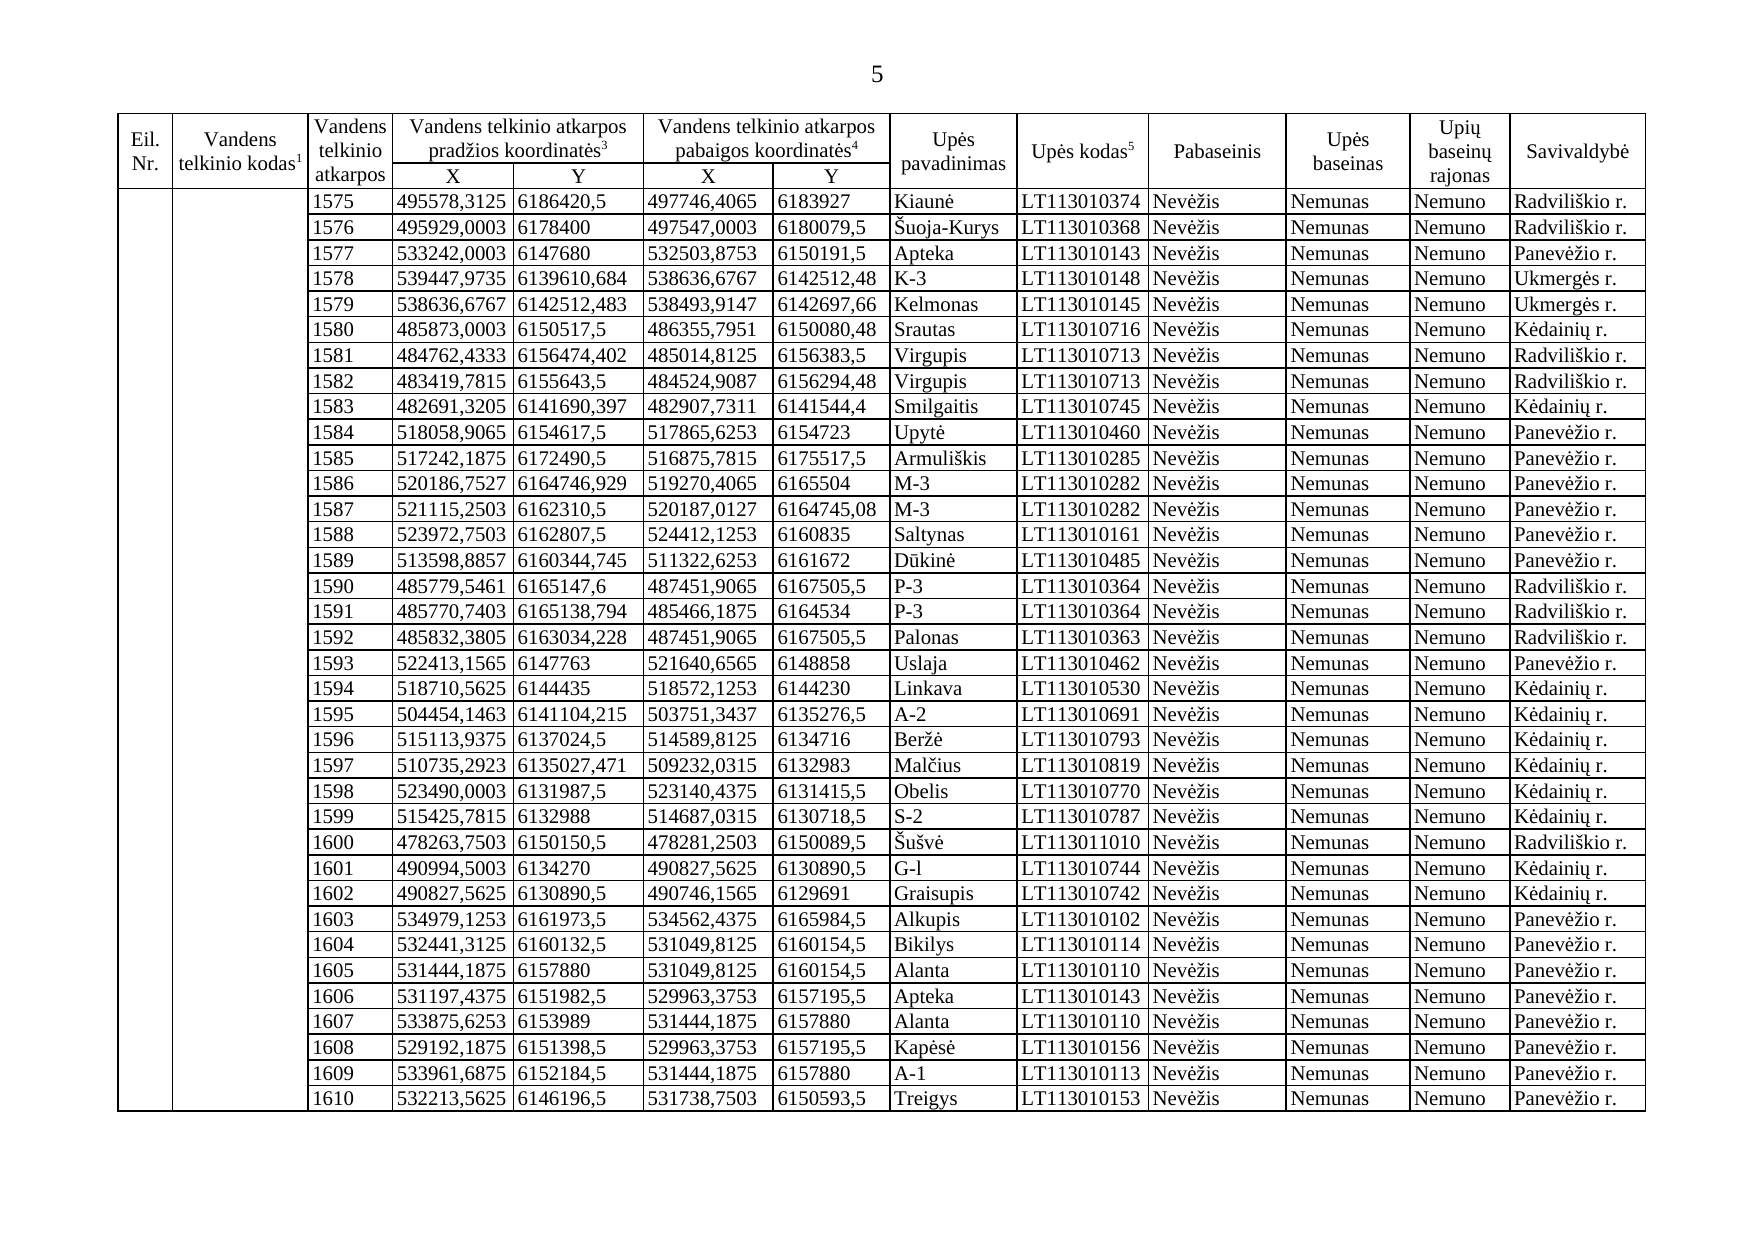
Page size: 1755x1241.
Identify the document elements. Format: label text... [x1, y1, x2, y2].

table_cell 521640,6565 [644, 651, 772, 674]
table_cell Nemuno [1411, 958, 1509, 982]
table_cell 6161672 [774, 548, 889, 572]
table_cell Nevėžis [1149, 1009, 1285, 1033]
table_cell Nevėžis [1149, 420, 1285, 444]
table_cell Nevėžis [1149, 984, 1285, 1008]
table_cell 6165147,6 [514, 574, 643, 598]
table_cell 6147680 [514, 241, 643, 264]
table_cell 510735,2923 [393, 753, 513, 777]
table_cell 6150080,48 [774, 317, 889, 341]
table_cell Panevėžio r. [1511, 241, 1645, 264]
table_cell 523490,0003 [393, 779, 513, 803]
table_cell LT113010462 [1018, 651, 1148, 674]
table_cell 6155643,5 [514, 369, 643, 393]
table_cell Apteka [891, 241, 1016, 264]
table_cell LT113010282 [1018, 471, 1148, 495]
table_cell 1592 [309, 625, 392, 649]
table_cell LT113010110 [1018, 1009, 1148, 1033]
table_cell Nemunas [1287, 292, 1409, 316]
table_cell Panevėžio r. [1511, 1009, 1645, 1033]
table_cell 6139610,684 [514, 266, 643, 290]
table_cell Nemuno [1411, 420, 1509, 444]
table_cell Nemuno [1411, 779, 1509, 803]
table_cell LT113010143 [1018, 241, 1148, 264]
table_cell 6129691 [774, 881, 889, 905]
table_cell Nevėžis [1149, 215, 1285, 239]
table_cell LT113010364 [1018, 574, 1148, 598]
table_cell 533961,6875 [393, 1061, 513, 1084]
table_cell Graisupis [891, 881, 1016, 905]
table_cell 1584 [309, 420, 392, 444]
table_cell Nevėžis [1149, 1086, 1285, 1110]
table_cell 490827,5625 [644, 856, 772, 879]
table_cell Nemuno [1411, 292, 1509, 316]
table_cell LT113010145 [1018, 292, 1148, 316]
table_cell Virgupis [891, 369, 1016, 393]
table_cell 6165984,5 [774, 907, 889, 931]
table_cell Nevėžis [1149, 241, 1285, 264]
table_cell LT113010368 [1018, 215, 1148, 239]
table_cell 1588 [309, 522, 392, 546]
table_cell 6152184,5 [514, 1061, 643, 1084]
table_cell 520186,7527 [393, 471, 513, 495]
table_cell 523972,7503 [393, 522, 513, 546]
table_cell Nemuno [1411, 932, 1509, 956]
table_header Upės pavadinimas [891, 114, 1016, 188]
table_cell LT113010143 [1018, 984, 1148, 1008]
table_cell Nemunas [1287, 369, 1409, 393]
table_cell Nemunas [1287, 984, 1409, 1008]
table_cell S-2 [891, 804, 1016, 828]
table_cell 6153989 [514, 1009, 643, 1033]
table_cell 6164745,08 [774, 497, 889, 521]
table_cell Nevėžis [1149, 317, 1285, 341]
table_cell 1579 [309, 292, 392, 316]
table_cell LT113010153 [1018, 1086, 1148, 1110]
table_cell Bikilys [891, 932, 1016, 956]
table_cell 485779,5461 [393, 574, 513, 598]
table_cell 538636,6767 [393, 292, 513, 316]
table_cell 1595 [309, 702, 392, 726]
table_cell Nemunas [1287, 702, 1409, 726]
table_cell [173, 189, 307, 1110]
table_cell Kėdainių r. [1511, 779, 1645, 803]
table_cell Panevėžio r. [1511, 1061, 1645, 1084]
table_cell 1583 [309, 394, 392, 418]
table_cell LT113010374 [1018, 189, 1148, 213]
table_cell 531197,4375 [393, 984, 513, 1008]
table_cell LT113010770 [1018, 779, 1148, 803]
table_cell Nevėžis [1149, 189, 1285, 213]
table_cell 6141544,4 [774, 394, 889, 418]
table_cell Linkava [891, 676, 1016, 700]
table_cell Panevėžio r. [1511, 522, 1645, 546]
table_cell Nemunas [1287, 651, 1409, 674]
table_cell Nevėžis [1149, 266, 1285, 290]
table_cell Nevėžis [1149, 651, 1285, 674]
table_cell Ukmergės r. [1511, 292, 1645, 316]
table_cell 1606 [309, 984, 392, 1008]
table_cell 1590 [309, 574, 392, 598]
table_cell Nemunas [1287, 522, 1409, 546]
table_cell 1593 [309, 651, 392, 674]
table_cell 6132983 [774, 753, 889, 777]
table_cell Panevėžio r. [1511, 1086, 1645, 1110]
table_cell 1603 [309, 907, 392, 931]
table_cell Nevėžis [1149, 369, 1285, 393]
table_cell 484524,9087 [644, 369, 772, 393]
table_cell Nemuno [1411, 446, 1509, 469]
table_cell Nevėžis [1149, 804, 1285, 828]
table_cell Apteka [891, 984, 1016, 1008]
table_cell Nevėžis [1149, 471, 1285, 495]
table_cell 6146196,5 [514, 1086, 643, 1110]
table_cell 6141690,397 [514, 394, 643, 418]
table_cell Radviliškio r. [1511, 625, 1645, 649]
table_cell 6130890,5 [514, 881, 643, 905]
table_cell Nemunas [1287, 343, 1409, 367]
table_cell 534979,1253 [393, 907, 513, 931]
table_cell Panevėžio r. [1511, 651, 1645, 674]
table_cell Nemuno [1411, 215, 1509, 239]
table_cell Kėdainių r. [1511, 394, 1645, 418]
table_cell 6154617,5 [514, 420, 643, 444]
table_cell Nevėžis [1149, 625, 1285, 649]
table_cell Nemuno [1411, 369, 1509, 393]
table_cell Dūkinė [891, 548, 1016, 572]
table_cell 6142512,48 [774, 266, 889, 290]
table_cell 478263,7503 [393, 830, 513, 854]
table_cell Nevėžis [1149, 932, 1285, 956]
table_cell Nemuno [1411, 394, 1509, 418]
table_cell Nevėžis [1149, 1061, 1285, 1084]
table_cell 531444,1875 [644, 1009, 772, 1033]
table_cell 532503,8753 [644, 241, 772, 264]
table_cell 6150517,5 [514, 317, 643, 341]
table_cell Y [514, 164, 643, 188]
table_cell Nemunas [1287, 215, 1409, 239]
table_cell 1591 [309, 599, 392, 623]
table_cell 478281,2503 [644, 830, 772, 854]
table_cell 531444,1875 [644, 1061, 772, 1084]
table_cell A-2 [891, 702, 1016, 726]
table_cell 485832,3805 [393, 625, 513, 649]
table_cell A-1 [891, 1061, 1016, 1084]
table_cell Kapėsė [891, 1035, 1016, 1059]
table_cell Uslaja [891, 651, 1016, 674]
table_cell 497547,0003 [644, 215, 772, 239]
table_header Upės kodas5 [1018, 114, 1148, 188]
table_cell 6178400 [514, 215, 643, 239]
table_cell 539447,9735 [393, 266, 513, 290]
table_cell 485873,0003 [393, 317, 513, 341]
table_cell 531444,1875 [393, 958, 513, 982]
table_cell Panevėžio r. [1511, 446, 1645, 469]
table_cell Nemuno [1411, 471, 1509, 495]
table_cell 6157195,5 [774, 1035, 889, 1059]
table_cell 6142697,66 [774, 292, 889, 316]
table_cell 1599 [309, 804, 392, 828]
table_cell Kėdainių r. [1511, 702, 1645, 726]
table_cell 6172490,5 [514, 446, 643, 469]
table_cell 6151398,5 [514, 1035, 643, 1059]
table_cell 6144230 [774, 676, 889, 700]
table_cell Nemunas [1287, 241, 1409, 264]
table_cell Palonas [891, 625, 1016, 649]
table_cell 1585 [309, 446, 392, 469]
table_cell 486355,7951 [644, 317, 772, 341]
table_cell 6151982,5 [514, 984, 643, 1008]
table_cell Nemuno [1411, 1035, 1509, 1059]
table_cell 484762,4333 [393, 343, 513, 367]
table_cell Nemuno [1411, 881, 1509, 905]
table_cell 490994,5003 [393, 856, 513, 879]
table_cell Nemuno [1411, 1086, 1509, 1110]
table_header Upės baseinas [1287, 114, 1409, 188]
table_cell 516875,7815 [644, 446, 772, 469]
table_cell Šušvė [891, 830, 1016, 854]
table_cell 497746,4065 [644, 189, 772, 213]
table_cell P-3 [891, 599, 1016, 623]
table_cell 503751,3437 [644, 702, 772, 726]
table_cell Nemuno [1411, 189, 1509, 213]
table_cell 529192,1875 [393, 1035, 513, 1059]
table_cell Nevėžis [1149, 958, 1285, 982]
table_cell M-3 [891, 497, 1016, 521]
table_cell 515425,7815 [393, 804, 513, 828]
table_cell Kėdainių r. [1511, 317, 1645, 341]
table_cell 487451,9065 [644, 574, 772, 598]
table_cell LT113010744 [1018, 856, 1148, 879]
table_cell Nemuno [1411, 856, 1509, 879]
table_cell Nevėžis [1149, 599, 1285, 623]
table_cell Nevėžis [1149, 394, 1285, 418]
table_cell Nemuno [1411, 266, 1509, 290]
table_cell Nemunas [1287, 881, 1409, 905]
table_cell Nemunas [1287, 907, 1409, 931]
table_cell Nevėžis [1149, 856, 1285, 879]
table_cell Nemunas [1287, 804, 1409, 828]
table_header Upių baseinų rajonas [1411, 114, 1509, 188]
table_cell 1598 [309, 779, 392, 803]
table_cell Nemunas [1287, 1009, 1409, 1033]
table_cell 6163034,228 [514, 625, 643, 649]
table_cell Nemunas [1287, 727, 1409, 751]
table_cell Nemunas [1287, 471, 1409, 495]
table_header Vandens telkinio atkarpos pradžios koordinatės3 [393, 114, 643, 162]
table_cell 6142512,483 [514, 292, 643, 316]
table_cell 531049,8125 [644, 958, 772, 982]
table_cell 6156474,402 [514, 343, 643, 367]
table_cell LT113010485 [1018, 548, 1148, 572]
table_cell 1577 [309, 241, 392, 264]
table_cell Nevėžis [1149, 446, 1285, 469]
table_cell Nemuno [1411, 599, 1509, 623]
table_cell 533875,6253 [393, 1009, 513, 1033]
table_cell 524412,1253 [644, 522, 772, 546]
table_cell Nemunas [1287, 958, 1409, 982]
table_cell Nemunas [1287, 599, 1409, 623]
table_cell Nemuno [1411, 522, 1509, 546]
table_cell Nemuno [1411, 830, 1509, 854]
table_cell 6157880 [774, 1009, 889, 1033]
table_cell 1608 [309, 1035, 392, 1059]
table_cell 1582 [309, 369, 392, 393]
table_cell 6131987,5 [514, 779, 643, 803]
table_cell 1607 [309, 1009, 392, 1033]
table_cell Nevėžis [1149, 522, 1285, 546]
table_cell Nemuno [1411, 984, 1509, 1008]
table_cell Nemuno [1411, 727, 1509, 751]
table_cell 534562,4375 [644, 907, 772, 931]
table_cell Nevėžis [1149, 727, 1285, 751]
table_cell 523140,4375 [644, 779, 772, 803]
table_cell 1604 [309, 932, 392, 956]
table_cell 531738,7503 [644, 1086, 772, 1110]
table_cell Nemunas [1287, 497, 1409, 521]
table_cell Nemunas [1287, 394, 1409, 418]
table_cell Nemuno [1411, 804, 1509, 828]
table_header Vandens telkinio atkarpos kodas2 [309, 114, 392, 188]
table_cell Nemunas [1287, 189, 1409, 213]
table_header Vandens telkinio atkarpos pabaigos koordinatės4 [644, 114, 889, 162]
table_cell Nemuno [1411, 1061, 1509, 1084]
table_cell Šuoja-Kurys [891, 215, 1016, 239]
table_cell LT113010713 [1018, 369, 1148, 393]
table_cell 1596 [309, 727, 392, 751]
table_cell Nemuno [1411, 1009, 1509, 1033]
table_cell Nevėžis [1149, 753, 1285, 777]
table_cell Panevėžio r. [1511, 907, 1645, 931]
table_cell 513598,8857 [393, 548, 513, 572]
table_cell 519270,4065 [644, 471, 772, 495]
table_cell 1600 [309, 830, 392, 854]
table_cell G-l [891, 856, 1016, 879]
table_cell 483419,7815 [393, 369, 513, 393]
table_cell Radviliškio r. [1511, 830, 1645, 854]
table_cell 517242,1875 [393, 446, 513, 469]
table_cell 485770,7403 [393, 599, 513, 623]
table_cell 532441,3125 [393, 932, 513, 956]
table_cell 6165504 [774, 471, 889, 495]
table_cell Radviliškio r. [1511, 574, 1645, 598]
table_cell Nemunas [1287, 625, 1409, 649]
table_cell 6150150,5 [514, 830, 643, 854]
table_cell LT113010161 [1018, 522, 1148, 546]
table_cell Armuliškis [891, 446, 1016, 469]
table_cell 504454,1463 [393, 702, 513, 726]
table_header Savivaldybė [1511, 114, 1645, 188]
table_cell LT113010745 [1018, 394, 1148, 418]
table_cell 6130718,5 [774, 804, 889, 828]
table_cell 6156383,5 [774, 343, 889, 367]
table_cell Nevėžis [1149, 497, 1285, 521]
table_cell Nevėžis [1149, 292, 1285, 316]
table_cell Panevėžio r. [1511, 1035, 1645, 1059]
table_cell Alkupis [891, 907, 1016, 931]
table_cell 532213,5625 [393, 1086, 513, 1110]
table_cell 6132988 [514, 804, 643, 828]
table_cell LT113010530 [1018, 676, 1148, 700]
table_cell 511322,6253 [644, 548, 772, 572]
table_cell LT113010282 [1018, 497, 1148, 521]
table_cell Nemuno [1411, 317, 1509, 341]
table_cell LT113010742 [1018, 881, 1148, 905]
table_cell P-3 [891, 574, 1016, 598]
table_cell Nevėžis [1149, 702, 1285, 726]
table_cell 6162310,5 [514, 497, 643, 521]
table_cell Nevėžis [1149, 1035, 1285, 1059]
table_cell Nemunas [1287, 830, 1409, 854]
table_cell LT113010363 [1018, 625, 1148, 649]
table_cell Kėdainių r. [1511, 881, 1645, 905]
table_cell 1594 [309, 676, 392, 700]
table_cell Malčius [891, 753, 1016, 777]
table_cell 6150593,5 [774, 1086, 889, 1110]
table_cell 6160835 [774, 522, 889, 546]
table_cell K-3 [891, 266, 1016, 290]
table_cell 531049,8125 [644, 932, 772, 956]
table_cell 1586 [309, 471, 392, 495]
table_cell Smilgaitis [891, 394, 1016, 418]
table_header Eil. Nr. [119, 114, 172, 188]
table_cell 6167505,5 [774, 625, 889, 649]
table_cell Virgupis [891, 343, 1016, 367]
table_cell 1605 [309, 958, 392, 982]
table_cell 6137024,5 [514, 727, 643, 751]
table_cell 6141104,215 [514, 702, 643, 726]
table_cell 529963,3753 [644, 1035, 772, 1059]
table_cell 1575 [309, 189, 392, 213]
table_cell 6157195,5 [774, 984, 889, 1008]
table_cell 6135276,5 [774, 702, 889, 726]
table_cell 6160154,5 [774, 958, 889, 982]
table_cell X [393, 164, 513, 188]
table_cell Alanta [891, 1009, 1016, 1033]
table_cell 6134270 [514, 856, 643, 879]
table_cell LT113010793 [1018, 727, 1148, 751]
table_cell LT113010819 [1018, 753, 1148, 777]
table_cell 514687,0315 [644, 804, 772, 828]
table_cell 522413,1565 [393, 651, 513, 674]
table_cell 482691,3205 [393, 394, 513, 418]
table_cell LT113010787 [1018, 804, 1148, 828]
table_cell Nemuno [1411, 343, 1509, 367]
table_cell LT113010110 [1018, 958, 1148, 982]
table_cell 1610 [309, 1086, 392, 1110]
table_cell 518058,9065 [393, 420, 513, 444]
table_cell 490827,5625 [393, 881, 513, 905]
table_cell 6180079,5 [774, 215, 889, 239]
table_cell Nevėžis [1149, 574, 1285, 598]
table_cell 6186420,5 [514, 189, 643, 213]
table_cell Nemunas [1287, 266, 1409, 290]
table_cell Upytė [891, 420, 1016, 444]
table_cell Nevėžis [1149, 676, 1285, 700]
table_cell Radviliškio r. [1511, 369, 1645, 393]
table_cell 6144435 [514, 676, 643, 700]
table_cell 538493,9147 [644, 292, 772, 316]
table_cell Kiaunė [891, 189, 1016, 213]
table_cell X [644, 164, 772, 188]
table_cell M-3 [891, 471, 1016, 495]
table_cell Panevėžio r. [1511, 420, 1645, 444]
table_cell Saltynas [891, 522, 1016, 546]
table_cell 520187,0127 [644, 497, 772, 521]
table_cell Nemunas [1287, 1086, 1409, 1110]
table_cell Nemuno [1411, 676, 1509, 700]
table_cell Nevėžis [1149, 343, 1285, 367]
table_cell 6175517,5 [774, 446, 889, 469]
table_cell 518710,5625 [393, 676, 513, 700]
table_cell Nemunas [1287, 932, 1409, 956]
table_cell Nemunas [1287, 1061, 1409, 1084]
table_cell 6135027,471 [514, 753, 643, 777]
table_cell LT113010156 [1018, 1035, 1148, 1059]
table_cell 515113,9375 [393, 727, 513, 751]
table_cell Nemuno [1411, 625, 1509, 649]
table_cell Nemuno [1411, 651, 1509, 674]
table_cell Panevėžio r. [1511, 958, 1645, 982]
table_cell 495929,0003 [393, 215, 513, 239]
table_cell 487451,9065 [644, 625, 772, 649]
table_cell LT113011010 [1018, 830, 1148, 854]
table_cell Panevėžio r. [1511, 548, 1645, 572]
table_cell 6131415,5 [774, 779, 889, 803]
table_cell Alanta [891, 958, 1016, 982]
table_cell LT113010716 [1018, 317, 1148, 341]
table_cell Nemuno [1411, 241, 1509, 264]
table_cell 485466,1875 [644, 599, 772, 623]
table_cell Nemunas [1287, 574, 1409, 598]
table_cell 509232,0315 [644, 753, 772, 777]
table_cell Kėdainių r. [1511, 753, 1645, 777]
table_cell Nemunas [1287, 779, 1409, 803]
table_cell LT113010148 [1018, 266, 1148, 290]
table_cell 6164746,929 [514, 471, 643, 495]
table_cell 514589,8125 [644, 727, 772, 751]
table_cell LT113010460 [1018, 420, 1148, 444]
table_cell Nemunas [1287, 753, 1409, 777]
table_cell Beržė [891, 727, 1016, 751]
table_cell 6157880 [774, 1061, 889, 1084]
table_cell Nemunas [1287, 317, 1409, 341]
table_cell LT113010114 [1018, 932, 1148, 956]
table_cell LT113010102 [1018, 907, 1148, 931]
table_cell Radviliškio r. [1511, 599, 1645, 623]
table_cell Panevėžio r. [1511, 984, 1645, 1008]
table_cell Nemunas [1287, 1035, 1409, 1059]
table_cell 6161973,5 [514, 907, 643, 931]
table_cell Nemunas [1287, 856, 1409, 879]
table_cell 1578 [309, 266, 392, 290]
table_cell Panevėžio r. [1511, 497, 1645, 521]
table_cell 1589 [309, 548, 392, 572]
table_cell 529963,3753 [644, 984, 772, 1008]
table_cell Nemuno [1411, 753, 1509, 777]
table_cell Kėdainių r. [1511, 804, 1645, 828]
table_cell Nevėžis [1149, 779, 1285, 803]
table_cell 6165138,794 [514, 599, 643, 623]
table_cell Nevėžis [1149, 881, 1285, 905]
table_cell LT113010113 [1018, 1061, 1148, 1084]
table_cell Obelis [891, 779, 1016, 803]
table_cell Nemuno [1411, 907, 1509, 931]
table_cell Treigys [891, 1086, 1016, 1110]
table_cell Nevėžis [1149, 548, 1285, 572]
table_header Vandens telkinio kodas1 [173, 114, 307, 188]
table_cell Nemunas [1287, 548, 1409, 572]
table_cell 1587 [309, 497, 392, 521]
table_cell 1576 [309, 215, 392, 239]
table_cell 6157880 [514, 958, 643, 982]
table_cell Nemunas [1287, 676, 1409, 700]
table_cell Srautas [891, 317, 1016, 341]
table_cell 6160132,5 [514, 932, 643, 956]
table_cell 6154723 [774, 420, 889, 444]
table_cell Kelmonas [891, 292, 1016, 316]
table_cell LT113010285 [1018, 446, 1148, 469]
table_cell LT113010713 [1018, 343, 1148, 367]
table_cell [119, 189, 172, 1110]
table_cell Radviliškio r. [1511, 215, 1645, 239]
table_cell 6147763 [514, 651, 643, 674]
table_cell Kėdainių r. [1511, 727, 1645, 751]
table_cell Nemunas [1287, 420, 1409, 444]
table_cell 6160154,5 [774, 932, 889, 956]
table_cell Kėdainių r. [1511, 676, 1645, 700]
table_cell Nevėžis [1149, 830, 1285, 854]
table_cell 485014,8125 [644, 343, 772, 367]
table_cell Y [774, 164, 889, 188]
table_cell 533242,0003 [393, 241, 513, 264]
table_cell LT113010691 [1018, 702, 1148, 726]
table_cell 6160344,745 [514, 548, 643, 572]
table_header Pabaseinis [1149, 114, 1285, 188]
table_cell LT113010364 [1018, 599, 1148, 623]
table_cell 1597 [309, 753, 392, 777]
table_cell 1602 [309, 881, 392, 905]
table_cell Nemuno [1411, 548, 1509, 572]
table_cell Nemuno [1411, 497, 1509, 521]
table_cell 6164534 [774, 599, 889, 623]
table_cell 517865,6253 [644, 420, 772, 444]
table_cell 6150089,5 [774, 830, 889, 854]
table_cell 518572,1253 [644, 676, 772, 700]
table_cell 6167505,5 [774, 574, 889, 598]
table_cell Nemuno [1411, 702, 1509, 726]
table_cell 6183927 [774, 189, 889, 213]
table_cell Kėdainių r. [1511, 856, 1645, 879]
table_cell 490746,1565 [644, 881, 772, 905]
table_cell Nevėžis [1149, 907, 1285, 931]
table_cell 6130890,5 [774, 856, 889, 879]
table_cell 538636,6767 [644, 266, 772, 290]
table_cell 6150191,5 [774, 241, 889, 264]
table_cell Radviliškio r. [1511, 189, 1645, 213]
table_cell 1601 [309, 856, 392, 879]
table_cell 1609 [309, 1061, 392, 1084]
table_cell 6162807,5 [514, 522, 643, 546]
table_cell 6156294,48 [774, 369, 889, 393]
table_cell 6148858 [774, 651, 889, 674]
table_cell 1581 [309, 343, 392, 367]
table_cell 6134716 [774, 727, 889, 751]
table_cell Radviliškio r. [1511, 343, 1645, 367]
table_cell Ukmergės r. [1511, 266, 1645, 290]
table_cell 482907,7311 [644, 394, 772, 418]
table_cell Nemunas [1287, 446, 1409, 469]
table_cell 495578,3125 [393, 189, 513, 213]
table_cell 1580 [309, 317, 392, 341]
table_cell Panevėžio r. [1511, 471, 1645, 495]
table_cell Nemuno [1411, 574, 1509, 598]
table_cell Panevėžio r. [1511, 932, 1645, 956]
table_cell 521115,2503 [393, 497, 513, 521]
